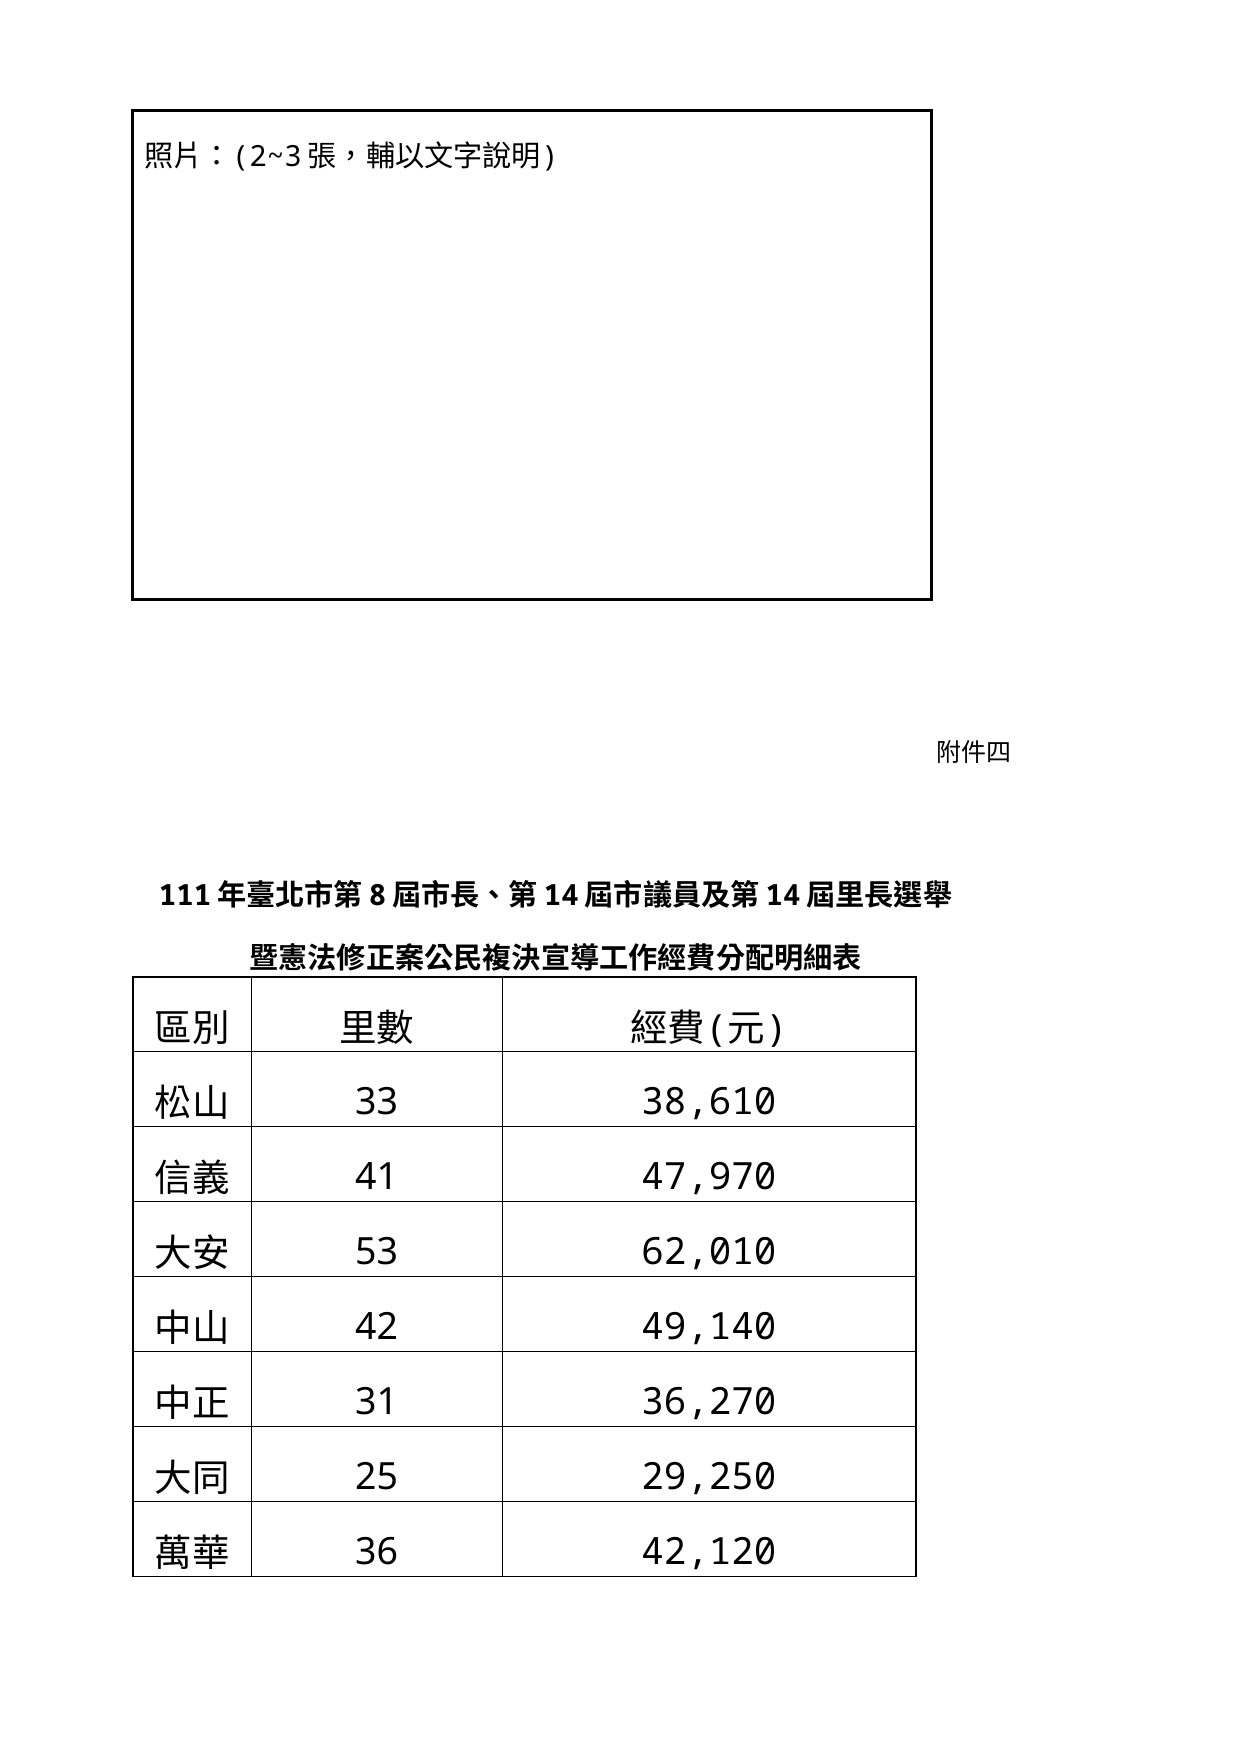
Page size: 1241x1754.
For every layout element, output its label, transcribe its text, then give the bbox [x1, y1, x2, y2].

table_cell 31 [252, 1352, 502, 1426]
table_cell 25 [252, 1427, 502, 1501]
table_cell 區別 [134, 978, 251, 1051]
table_cell 中正 [134, 1352, 251, 1426]
table_cell 47,970 [503, 1127, 915, 1201]
table_cell 36,270 [503, 1352, 915, 1426]
table_cell [978, 1051, 1240, 1126]
table_cell 信義 [134, 1127, 251, 1201]
table_header [978, 789, 1240, 976]
table_cell [917, 1201, 978, 1276]
table_header 照片：(2~3張，輔以文字說明) [134, 112, 930, 598]
table_cell [917, 1501, 978, 1576]
table_cell [978, 1501, 1240, 1576]
table_cell [978, 1276, 1240, 1351]
table_cell 大安 [134, 1202, 251, 1276]
table_cell 經費(元) [503, 978, 915, 1051]
table_cell [917, 1126, 978, 1201]
table_cell [917, 976, 978, 1051]
table_cell 38,610 [503, 1052, 915, 1126]
text 附件四 [936, 732, 1075, 769]
table_cell 松山 [134, 1052, 251, 1126]
table_cell 42 [252, 1277, 502, 1351]
table_cell 大同 [134, 1427, 251, 1501]
table_cell [978, 1201, 1240, 1276]
table_cell [978, 1126, 1240, 1201]
table_cell 42,120 [503, 1502, 915, 1576]
table_cell [978, 1426, 1240, 1501]
table_cell [978, 1351, 1240, 1426]
table_cell 53 [252, 1202, 502, 1276]
table_cell [917, 1051, 978, 1126]
table_cell [917, 1426, 978, 1501]
table_cell 62,010 [503, 1202, 915, 1276]
table_cell [978, 976, 1240, 1051]
table_cell 41 [252, 1127, 502, 1201]
table_cell 里數 [252, 978, 502, 1051]
table_cell 49,140 [503, 1277, 915, 1351]
table_cell [917, 1276, 978, 1351]
table_cell 36 [252, 1502, 502, 1576]
table_cell 中山 [134, 1277, 251, 1351]
table_cell [917, 1351, 978, 1426]
table_cell 29,250 [503, 1427, 915, 1501]
table_cell 萬華 [134, 1502, 251, 1576]
table_header 111年臺北市第8屆市長、第14屆市議員及第14屆里長選舉 暨憲法修正案公民複決宣導工作經費分配明細表 [133, 789, 978, 976]
table_cell 33 [252, 1052, 502, 1126]
